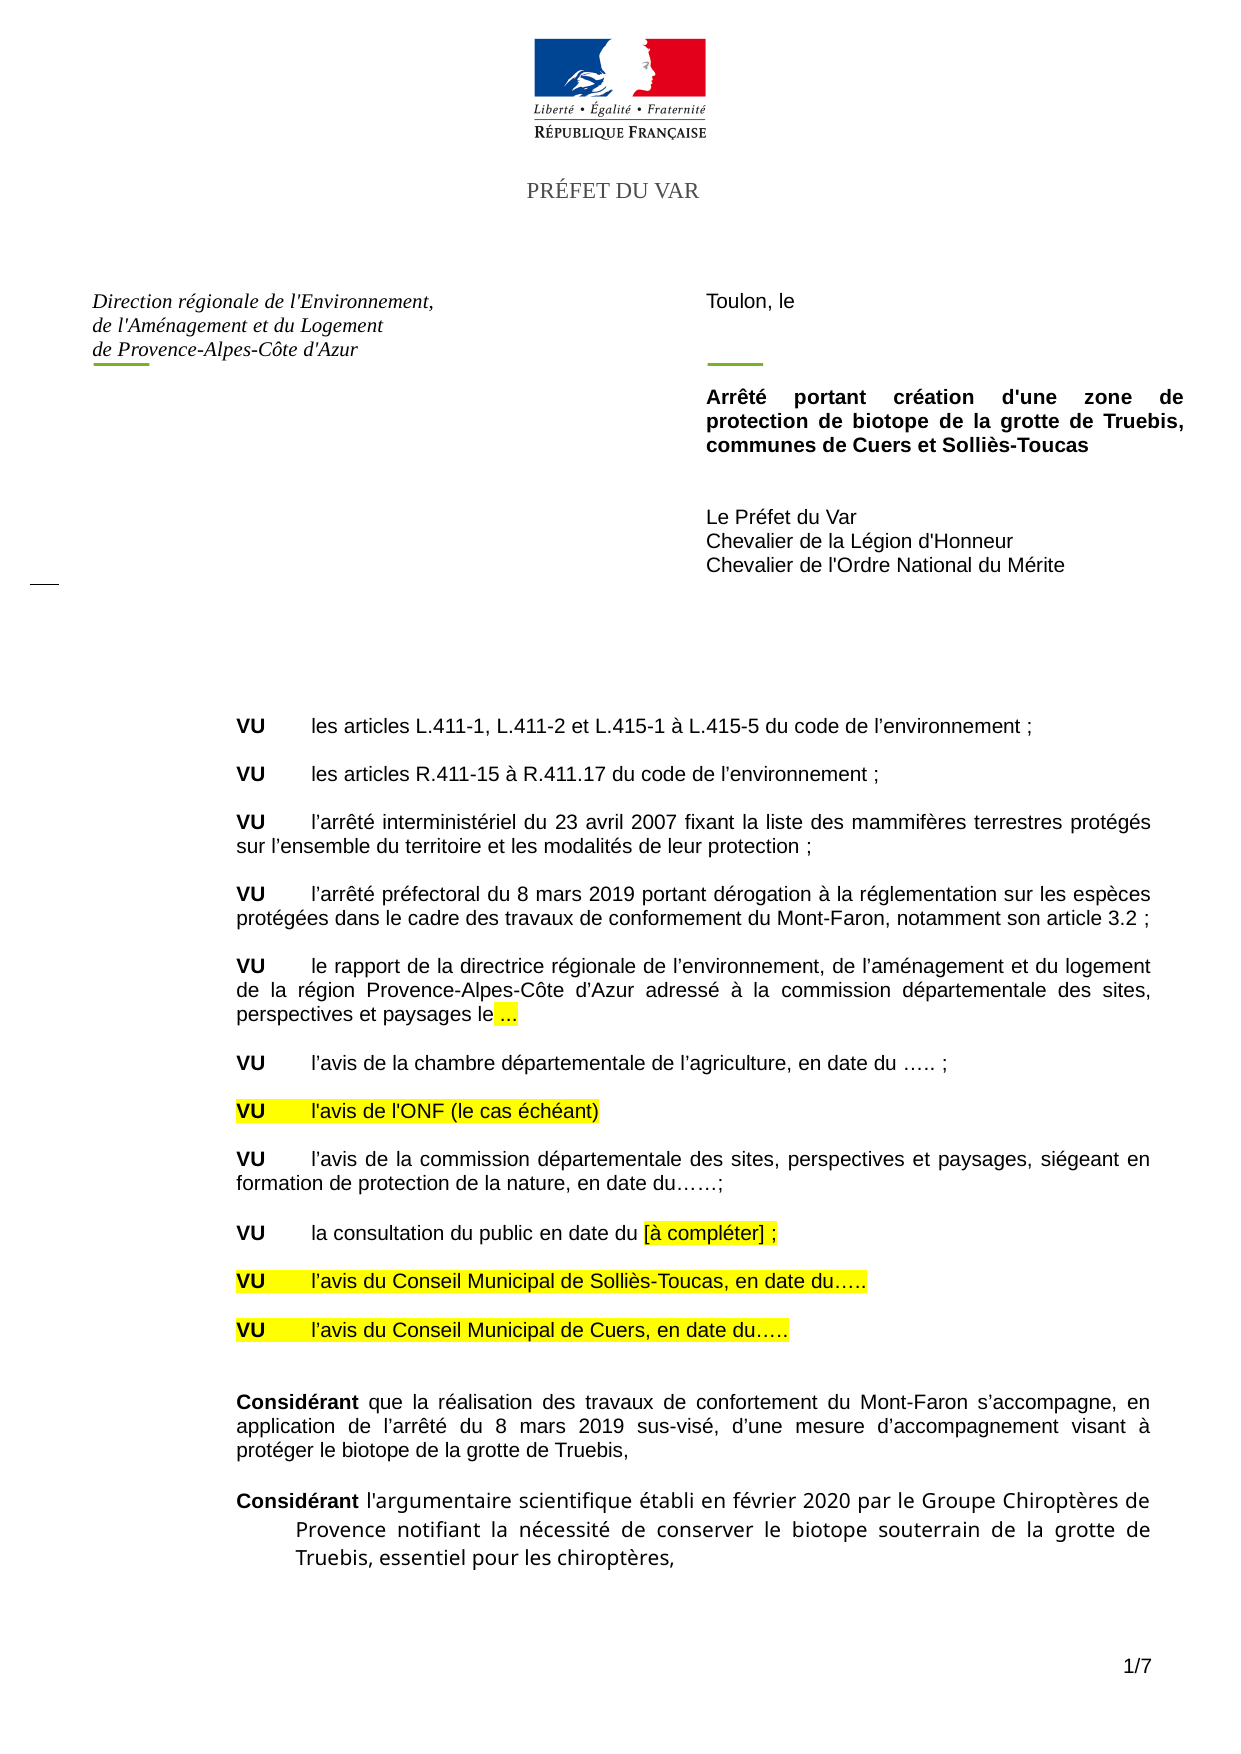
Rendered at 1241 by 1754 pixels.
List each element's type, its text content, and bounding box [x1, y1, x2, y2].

text Considérant que la réalisation des travaux de confortement du Mont-Faron s’accompagne, en application de l’arrêté du 8 mars 2019 sus-visé, d’une mesure d’accompagnement visant à protéger le biotope de la grotte de Truebis, [236, 1390, 1152, 1462]
text VU l'avis de l'ONF (le cas échéant) [236, 1098, 1152, 1123]
table_header PRéFET DU VAR [92, 118, 1184, 289]
text VU l’avis du Conseil Municipal de Solliès-Toucas, en date du….. [236, 1269, 1152, 1293]
text VU l’arrêté interministériel du 23 avril 2007 fixant la liste des mammifères terrestres protégés sur l’ensemble du territoire et les modalités de leur protection ; [236, 810, 1152, 858]
table_cell [92, 385, 706, 414]
text VU la consultation du public en date du [à compléter] ; [236, 1219, 1152, 1245]
table_cell [706, 362, 1184, 384]
table_cell [92, 595, 1184, 713]
table_cell Direction régionale de l'Environnement, de l'Aménagement et du Logement de Provence-Alpes-Côte d'Azur [92, 289, 706, 362]
table_cell [92, 414, 706, 595]
text VU les articles R.411-15 à R.411.17 du code de l’environnement ; [236, 762, 1152, 786]
table_cell Toulon, le [706, 289, 1184, 362]
text Considérant l'argumentaire scientifique établi en février 2020 par le Groupe Chiroptères de Provence notifiant la nécessité de conserver le biotope souterrain de la grotte de Truebis, essentiel pour les chiroptères, [236, 1486, 1152, 1572]
text VU l’avis du Conseil Municipal de Cuers, en date du….. [236, 1318, 1152, 1342]
table_cell [92, 362, 706, 384]
text VU l’arrêté préfectoral du 8 mars 2019 portant dérogation à la réglementation sur les espèces protégées dans le cadre des travaux de conformement du Mont-Faron, notamment son article 3.2 ; [236, 882, 1152, 930]
text VU l’avis de la chambre départementale de l’agriculture, en date du ….. ; [236, 1050, 1152, 1074]
table_cell Arrêté portant création d'une zone de protection de biotope de la grotte de Truebis, communes de Cuers et Solliès-Toucas Le Préfet du Var Chevalier de la Légion d'Honneur Chevalier de l'Ordre National du Mérite [706, 385, 1184, 595]
text VU les articles L.411-1, L.411-2 et L.415-1 à L.415-5 du code de l’environnement ; [236, 713, 1152, 738]
text VU l’avis de la commission départementale des sites, perspectives et paysages, siégeant en formation de protection de la nature, en date du……; [236, 1147, 1152, 1195]
text VU le rapport de la directrice régionale de l’environnement, de l’aménagement et du logement de la région Provence-Alpes-Côte d’Azur adressé à la commission départementale des sites, perspectives et paysages le ... [236, 954, 1152, 1026]
picture [533, 37, 707, 140]
